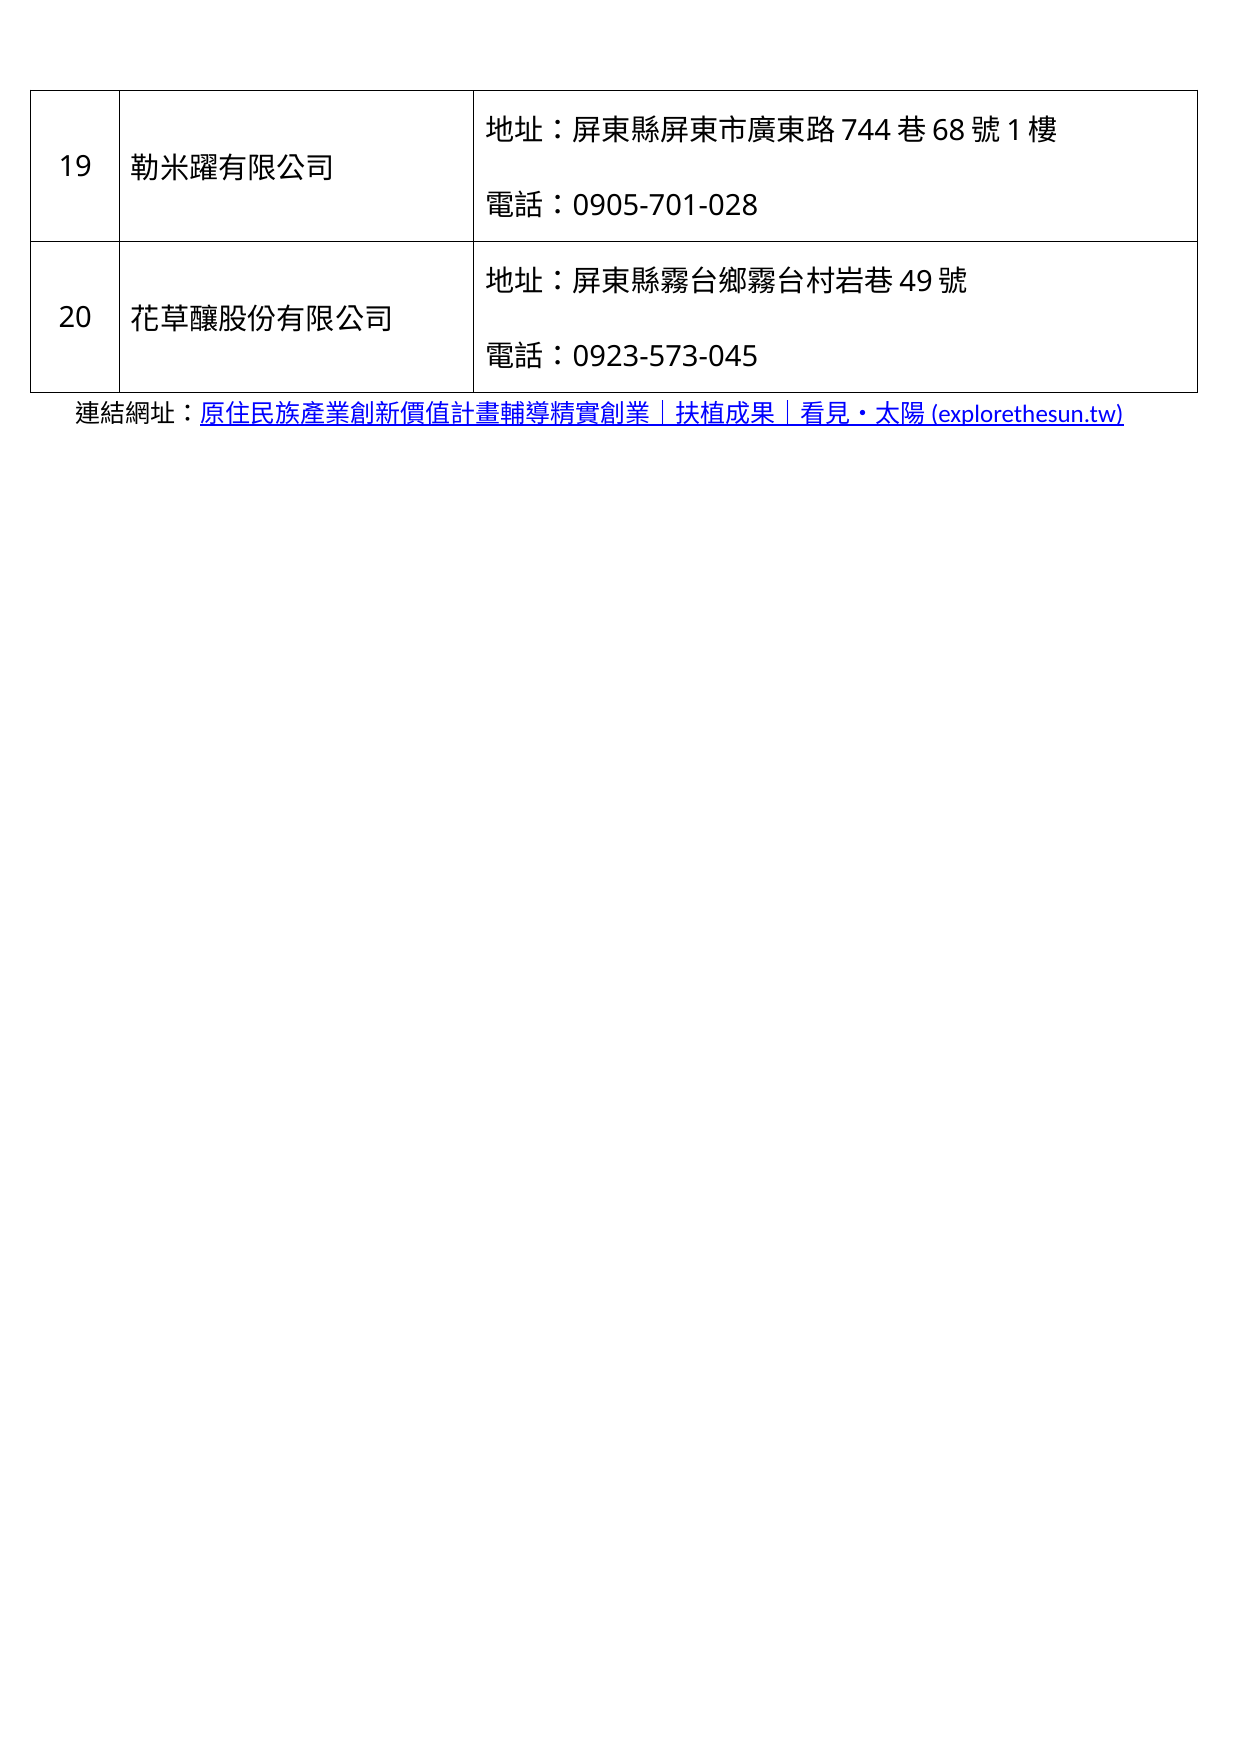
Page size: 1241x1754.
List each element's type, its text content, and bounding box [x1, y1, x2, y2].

table_cell 花草釀股份有限公司 [120, 242, 473, 392]
table_cell 20 [31, 242, 119, 392]
table_cell 勒米躍有限公司 [120, 91, 473, 241]
table_cell 地址：屏東縣霧台鄉霧台村岩巷49號 電話：0923-573-045 [474, 242, 1197, 392]
table_cell 地址：屏東縣屏東市廣東路744巷68號1樓 電話：0905-701-028 [474, 91, 1197, 241]
table_cell 19 [31, 91, 119, 241]
text 連結網址：原住民族產業創新價值計畫輔導精實創業｜扶植成果｜看見‧太陽 (explorethesun.tw) [75, 393, 1165, 430]
